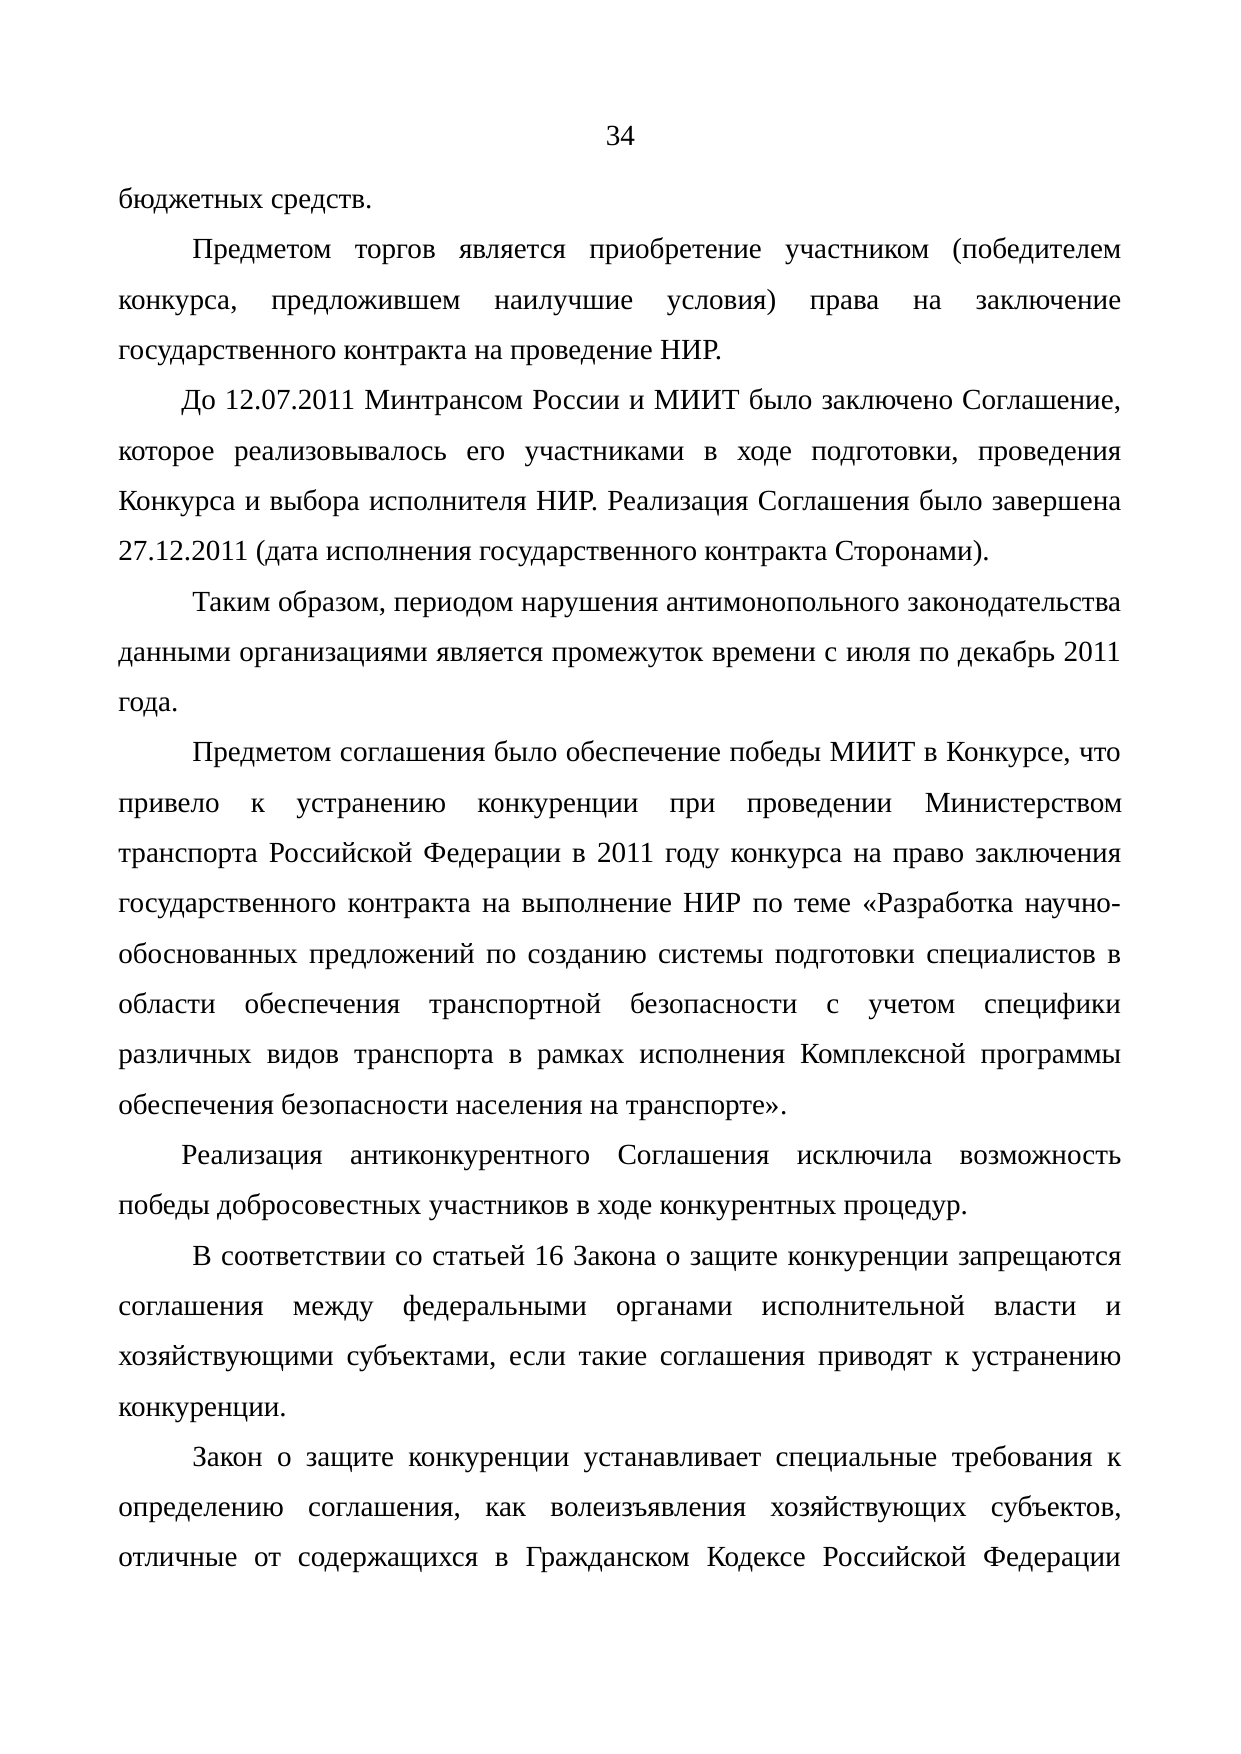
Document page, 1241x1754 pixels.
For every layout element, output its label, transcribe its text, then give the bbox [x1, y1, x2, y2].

text Предметом торгов является приобретение участником (победителем конкурса, предложившем наилучшие условия) права на заключение государственного контракта на проведение НИР. [118, 231, 1122, 366]
text Реализация антиконкурентного Соглашения исключила возможность победы добросовестных участников в ходе конкурентных процедур. [118, 1137, 1122, 1221]
text Таким образом, периодом нарушения антимонопольного законодательства данными организациями является промежуток времени с июля по декабрь 2011 года. [118, 584, 1122, 718]
text До 12.07.2011 Минтрансом России и МИИТ было заключено Соглашение, которое реализовывалось его участниками в ходе подготовки, проведения Конкурса и выбора исполнителя НИР. Реализация Соглашения было завершена 27.12.2011 (дата исполнения государственного контракта Сторонами). [118, 382, 1122, 567]
text бюджетных средств. [118, 181, 1122, 215]
text В соответствии со статьей 16 Закона о защите конкуренции запрещаются соглашения между федеральными органами исполнительной власти и хозяйствующими субъектами, если такие соглашения приводят к устранению конкуренции. [118, 1238, 1122, 1422]
text Закон о защите конкуренции устанавливает специальные требования к определению соглашения, как волеизъявления хозяйствующих субъектов, отличные от содержащихся в Гражданском Кодексе Российской Федерации [118, 1439, 1122, 1573]
text Предметом соглашения было обеспечение победы МИИТ в Конкурсе, что привело к устранению конкуренции при проведении Министерством транспорта Российской Федерации в 2011 году конкурса на право заключения государственного контракта на выполнение НИР по теме «Разработка научно-обоснованных предложений по созданию системы подготовки специалистов в области обеспечения транспортной безопасности с учетом специфики различных видов транспорта в рамках исполнения Комплексной программы обеспечения безопасности населения на транспорте». [118, 734, 1122, 1120]
